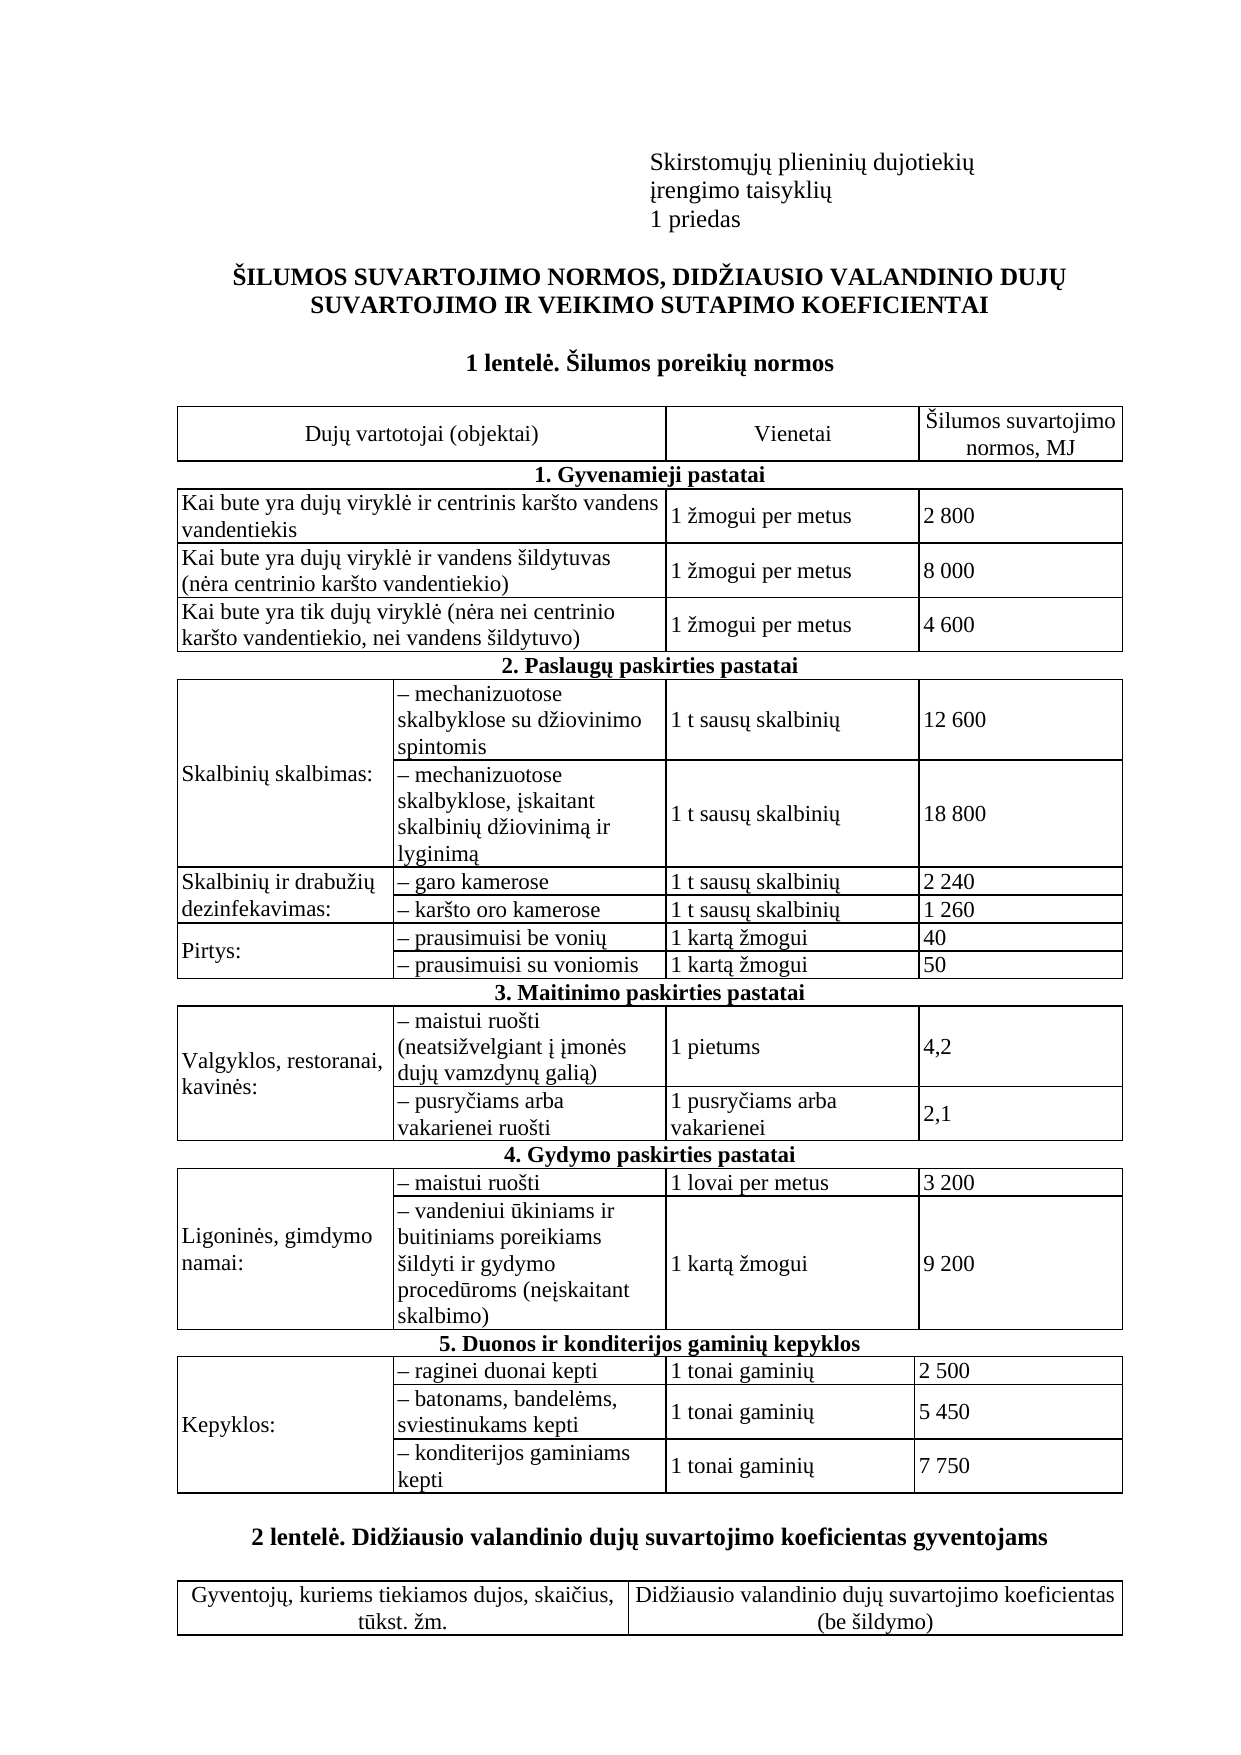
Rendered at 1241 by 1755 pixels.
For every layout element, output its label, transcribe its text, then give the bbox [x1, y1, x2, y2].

table_cell 2,1 [920, 1087, 1122, 1140]
table_cell 3 200 [1118, 1169, 1122, 1195]
table_cell 2 500 [1118, 1357, 1122, 1383]
table_header Vienetai [667, 407, 918, 460]
text 2 lentelė. Didžiausio valandinio dujų suvartojimo koeficientas gyventojams [177, 1522, 1122, 1551]
table_cell 1 tonai gaminių [667, 1385, 914, 1438]
table_cell 9 200 [920, 1197, 1122, 1329]
table_cell 8 000 [920, 544, 1122, 596]
table_cell Skalbinių ir drabužių dezinfekavimas: [178, 868, 393, 922]
table_cell 1 t sausų skalbinių [667, 761, 918, 866]
text ŠILUMOS SUVARTOJIMO NORMOS, DIDŽIAUSIO VALANDINIO DUJŲ SUVARTOJIMO IR VEIKIMO SUTAPIMO KOEFICIENTAI [177, 262, 1122, 319]
table_cell 40 [1118, 924, 1122, 950]
table_cell 2 240 [1118, 868, 1122, 894]
table_cell Valgyklos, restoranai, kavinės: [178, 1007, 393, 1140]
table_cell 1 žmogui per metus [667, 598, 918, 651]
table_cell 4,2 [920, 1007, 1122, 1086]
table_cell 4 600 [920, 598, 1122, 651]
table_cell 1 kartą žmogui [667, 1197, 918, 1329]
text Skirstomųjų plieninių dujotiekių [649, 147, 1122, 176]
table_header Dujų vartotojai (objektai) [178, 407, 665, 460]
table_cell 5 450 [915, 1385, 1122, 1438]
table_cell Pirtys: [178, 924, 393, 978]
table_cell Skalbinių skalbimas: [178, 680, 393, 866]
table_cell 1 tonai gaminių [667, 1440, 914, 1492]
table_cell 18 800 [920, 761, 1122, 866]
table_cell 1 260 [1118, 896, 1122, 922]
text 1 lentelė. Šilumos poreikių normos [177, 348, 1122, 377]
table_cell 1 pietums [667, 1007, 918, 1086]
table_cell 12 600 [920, 680, 1122, 759]
table_cell Kepyklos: [178, 1357, 393, 1492]
table_cell 1 t sausų skalbinių [667, 680, 918, 759]
table_cell 1 žmogui per metus [667, 544, 918, 596]
table_cell 50 [1118, 952, 1122, 978]
table_cell 2 800 [920, 490, 1122, 542]
text įrengimo taisyklių [649, 176, 1122, 204]
table_cell 1 žmogui per metus [667, 490, 918, 542]
table_cell Ligoninės, gimdymo namai: [178, 1169, 393, 1329]
text 1 priedas [649, 204, 1122, 233]
table_cell 7 750 [915, 1440, 1122, 1492]
